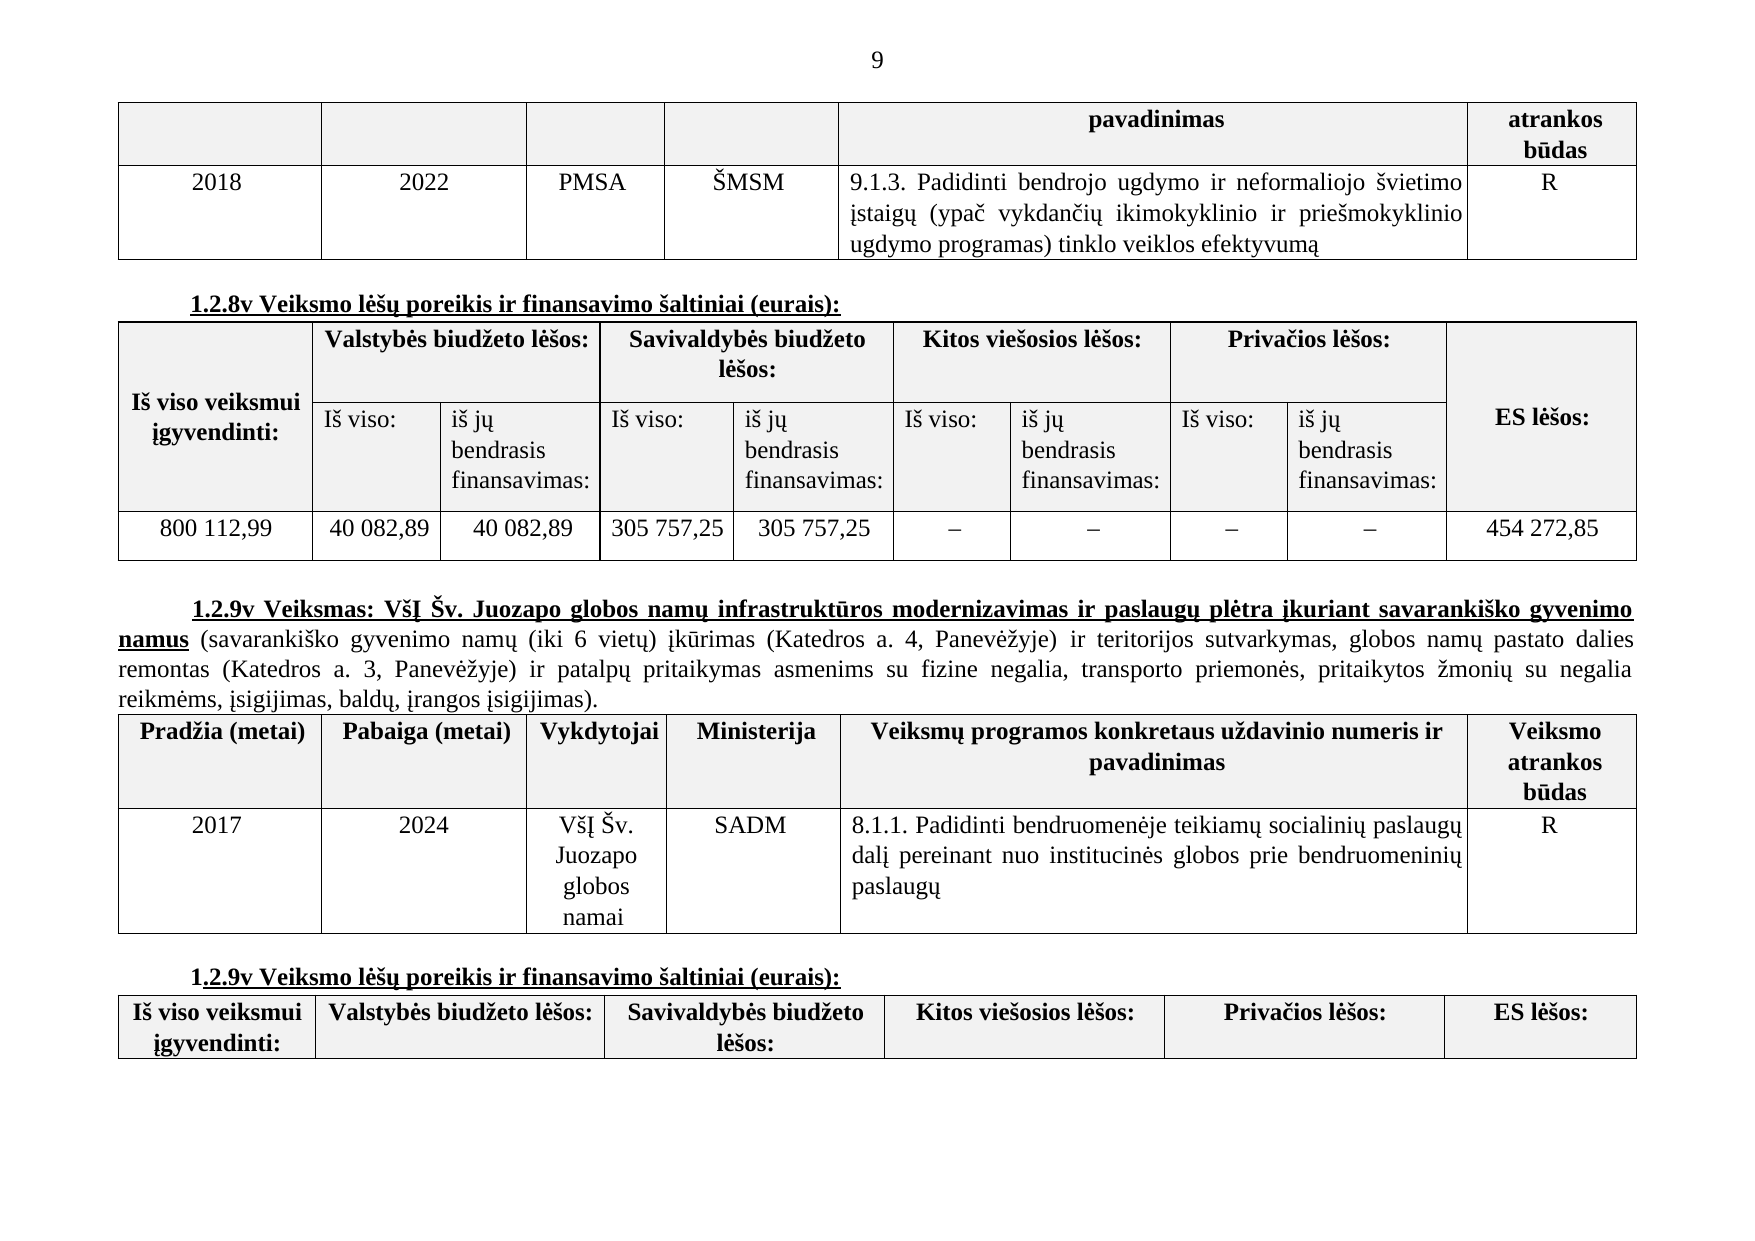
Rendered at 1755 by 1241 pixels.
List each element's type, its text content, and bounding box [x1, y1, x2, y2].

table_header Kitos viešosios lėšos: [894, 323, 1170, 402]
table_header Vykdytojai [527, 715, 666, 808]
table_header ES lėšos: [1447, 323, 1636, 511]
table_header Valstybės biudžeto lėšos: [316, 996, 604, 1058]
table_header Iš viso veiksmui įgyvendinti: [119, 996, 315, 1058]
table_header atrankos būdas [1468, 103, 1636, 165]
table_cell VšĮ Šv. Juozapo globos namai [527, 809, 666, 933]
table_cell ŠMSM [665, 166, 838, 259]
table_cell – [1171, 512, 1287, 560]
text 1.2.9v Veiksmo lėšų poreikis ir finansavimo šaltiniai (eurais): [190, 962, 1636, 991]
table_cell SADM [667, 809, 840, 933]
table_header [322, 103, 526, 165]
table_cell – [894, 512, 1010, 560]
table_header [665, 103, 838, 165]
table_header Kitos viešosios lėšos: [885, 996, 1164, 1058]
table_cell 9.1.3. Padidinti bendrojo ugdymo ir neformaliojo švietimo įstaigų (ypač vykdančių ikimokyklinio ir priešmokyklinio ugdymo programas) tinklo veiklos efektyvumą [839, 166, 1467, 259]
table_header Privačios lėšos: [1171, 323, 1446, 402]
text 1.2.9v Veiksmas: VšĮ Šv. Juozapo globos namų infrastruktūros modernizavimas ir paslaugų plėtra įkuriant savarankiško gyvenimo namus (savarankiško gyvenimo namų (iki 6 vietų) įkūrimas (Katedros a. 4, Panevėžyje) ir teritorijos sutvarkymas, globos namų pastato dalies remontas (Katedros a. 3, Panevėžyje) ir patalpų pritaikymas asmenims su fizine negalia, transporto priemonės, pritaikytos žmonių su negalia reikmėms, įsigijimas, baldų, įrangos įsigijimas). [118, 594, 1635, 713]
table_cell 8.1.1. Padidinti bendruomenėje teikiamų socialinių paslaugų dalį pereinant nuo institucinės globos prie bendruomeninių paslaugų [841, 809, 1467, 933]
table_header [527, 103, 664, 165]
table_cell – [1011, 512, 1170, 560]
table_cell 800 112,99 [119, 512, 312, 560]
table_cell Iš viso: [313, 403, 440, 511]
table_cell – [1288, 512, 1446, 560]
table_cell R [1468, 809, 1636, 933]
table_header Valstybės biudžeto lėšos: [313, 323, 599, 402]
table_cell 40 082,89 [441, 512, 599, 560]
table_cell PMSA [527, 166, 664, 259]
table_cell 2022 [322, 166, 526, 259]
table_cell iš jų bendrasis finansavimas: [441, 403, 599, 511]
table_cell 305 757,25 [601, 512, 733, 560]
table_header Savivaldybės biudžeto lėšos: [605, 996, 884, 1058]
table_header pavadinimas [839, 103, 1467, 165]
table_cell R [1468, 166, 1636, 259]
table_cell Iš viso: [1171, 403, 1287, 511]
table_header Veiksmų programos konkretaus uždavinio numeris ir pavadinimas [841, 715, 1467, 808]
table_header Ministerija [667, 715, 840, 808]
table_cell Iš viso: [894, 403, 1010, 511]
table_cell iš jų bendrasis finansavimas: [1288, 403, 1446, 511]
table_header Pradžia (metai) [119, 715, 321, 808]
text 1.2.8v Veiksmo lėšų poreikis ir finansavimo šaltiniai (eurais): [190, 289, 1636, 318]
table_cell iš jų bendrasis finansavimas: [734, 403, 893, 511]
table_cell 2018 [119, 166, 321, 259]
table_cell 454 272,85 [1447, 512, 1636, 560]
table_cell 40 082,89 [313, 512, 440, 560]
table_cell Iš viso: [601, 403, 733, 511]
table_cell 2017 [119, 809, 321, 933]
table_header Privačios lėšos: [1165, 996, 1444, 1058]
table_header Iš viso veiksmui įgyvendinti: [119, 323, 312, 511]
table_header Savivaldybės biudžeto lėšos: [601, 323, 893, 402]
table_header Veiksmo atrankos būdas [1468, 715, 1636, 808]
table_cell 305 757,25 [734, 512, 893, 560]
table_cell iš jų bendrasis finansavimas: [1011, 403, 1170, 511]
table_cell 2024 [322, 809, 526, 933]
table_header Pabaiga (metai) [322, 715, 526, 808]
table_header ES lėšos: [1445, 996, 1636, 1058]
table_header [119, 103, 321, 165]
